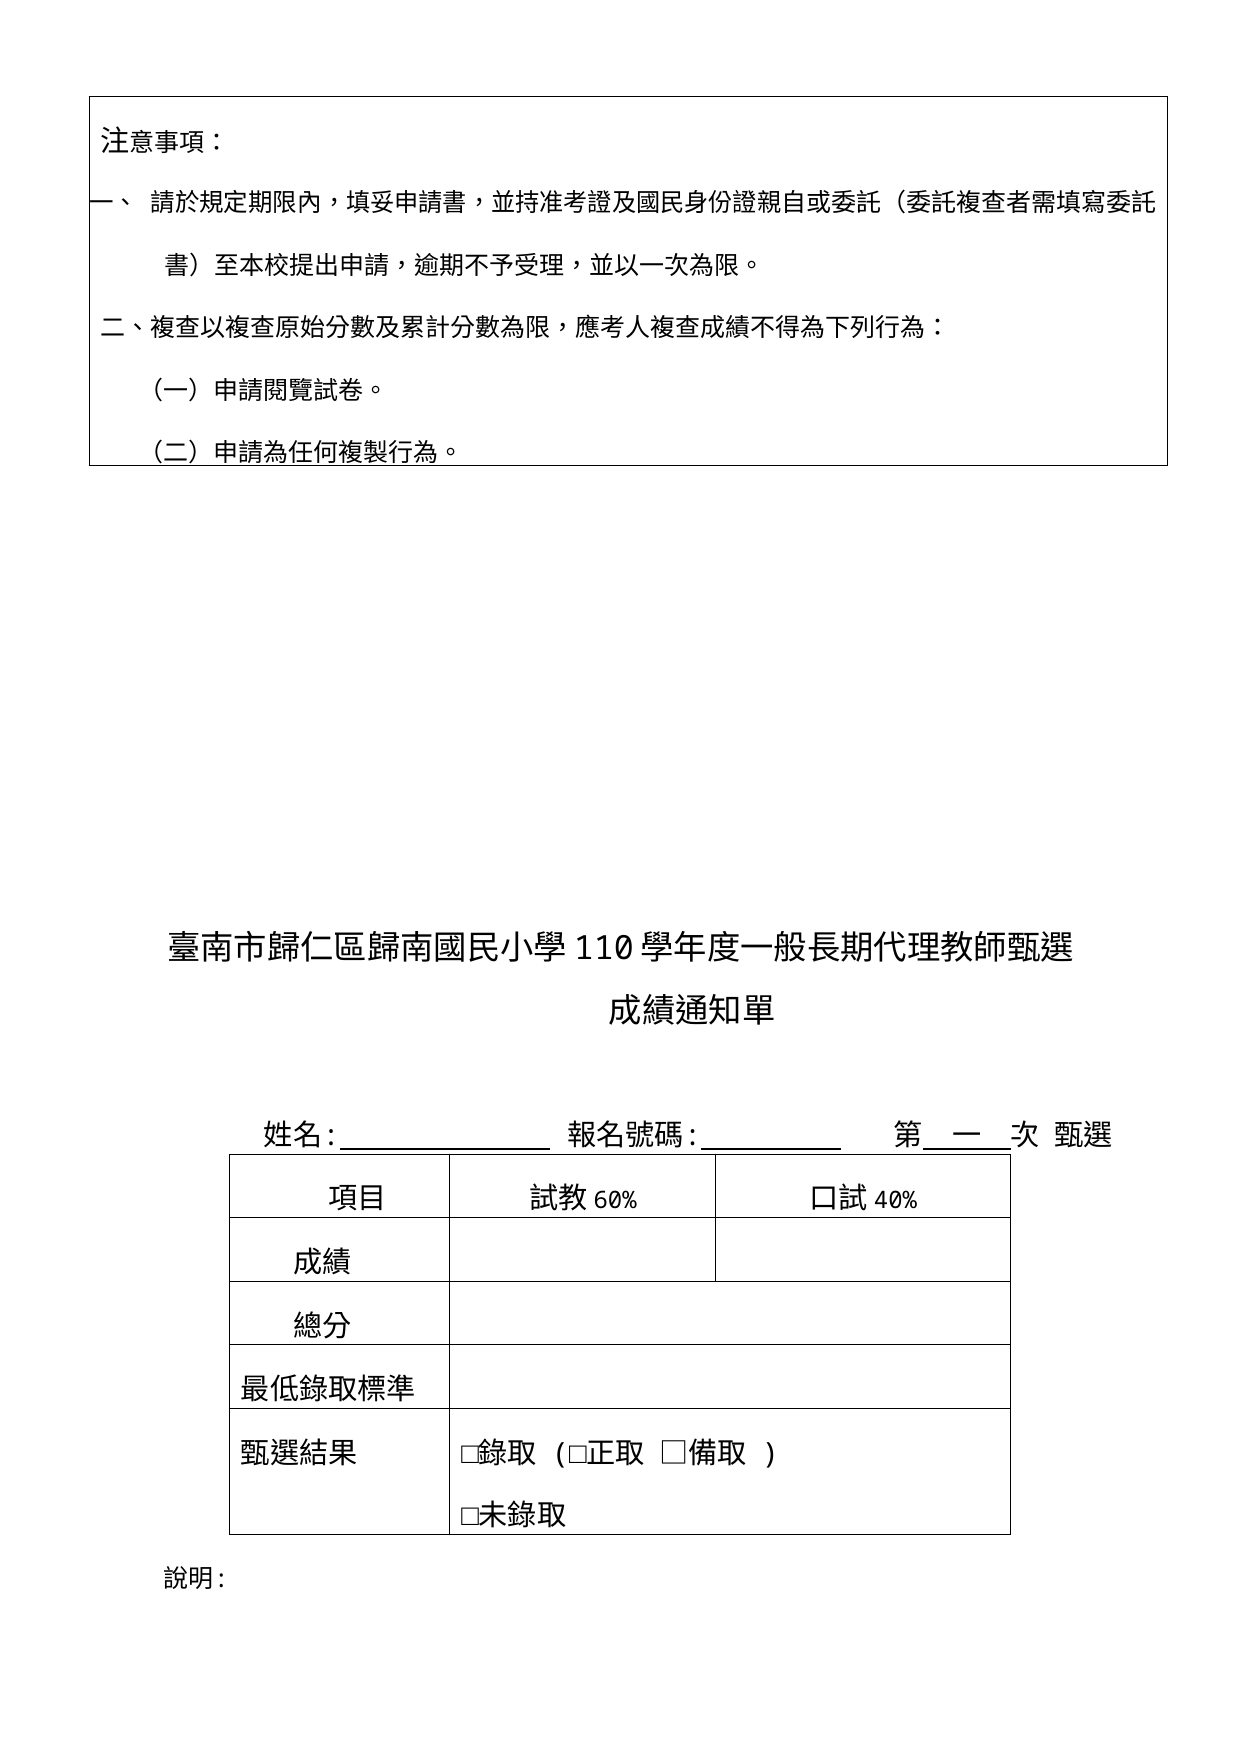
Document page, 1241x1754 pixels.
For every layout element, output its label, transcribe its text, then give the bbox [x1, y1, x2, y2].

text 臺南市歸仁區歸南國民小學110學年度一般長期代理教師甄選 [89, 903, 1152, 966]
table_cell 注意事項： 一、 請於規定期限內，填妥申請書，並持准考證及國民身份證親自或委託（委託複查者需填寫委託 書）至本校提出申請，逾期不予受理，並以一次為限。 二、複查以複查原始分數及累計分數為限，應考人複查成績不得為下列行為： （一）申請閱覽試卷。 （二）申請為任何複製行為。 （三）要求重新評閱。 （四）要求告知甄選委員、命題委員、閱卷委員、口試委員、試教委員之姓名及有關資料。 三、複查項目僅限應考人申請部分，非為申請複查部分，概不複查。 [90, 97, 1167, 465]
table_cell □錄取 (□正取 □備取 ) □未錄取 [450, 1409, 1010, 1534]
table_cell 最低錄取標準 [230, 1345, 449, 1408]
text 姓名: 報名號碼: 第 一 次 甄選 [89, 1091, 1152, 1153]
table_cell 成績 [230, 1218, 449, 1281]
table_header 試教60% [450, 1155, 715, 1217]
table_cell [450, 1345, 1010, 1408]
table_header 口試40% [716, 1155, 1010, 1217]
table_cell 甄選結果 [230, 1409, 449, 1534]
table_cell [450, 1282, 1010, 1344]
table_cell 總分 [230, 1282, 449, 1344]
table_cell [716, 1218, 1010, 1281]
table_header 項目 [230, 1155, 449, 1217]
text 說明: [89, 1535, 1152, 1597]
text 成績通知單 [89, 966, 1152, 1028]
table_cell [450, 1218, 715, 1281]
